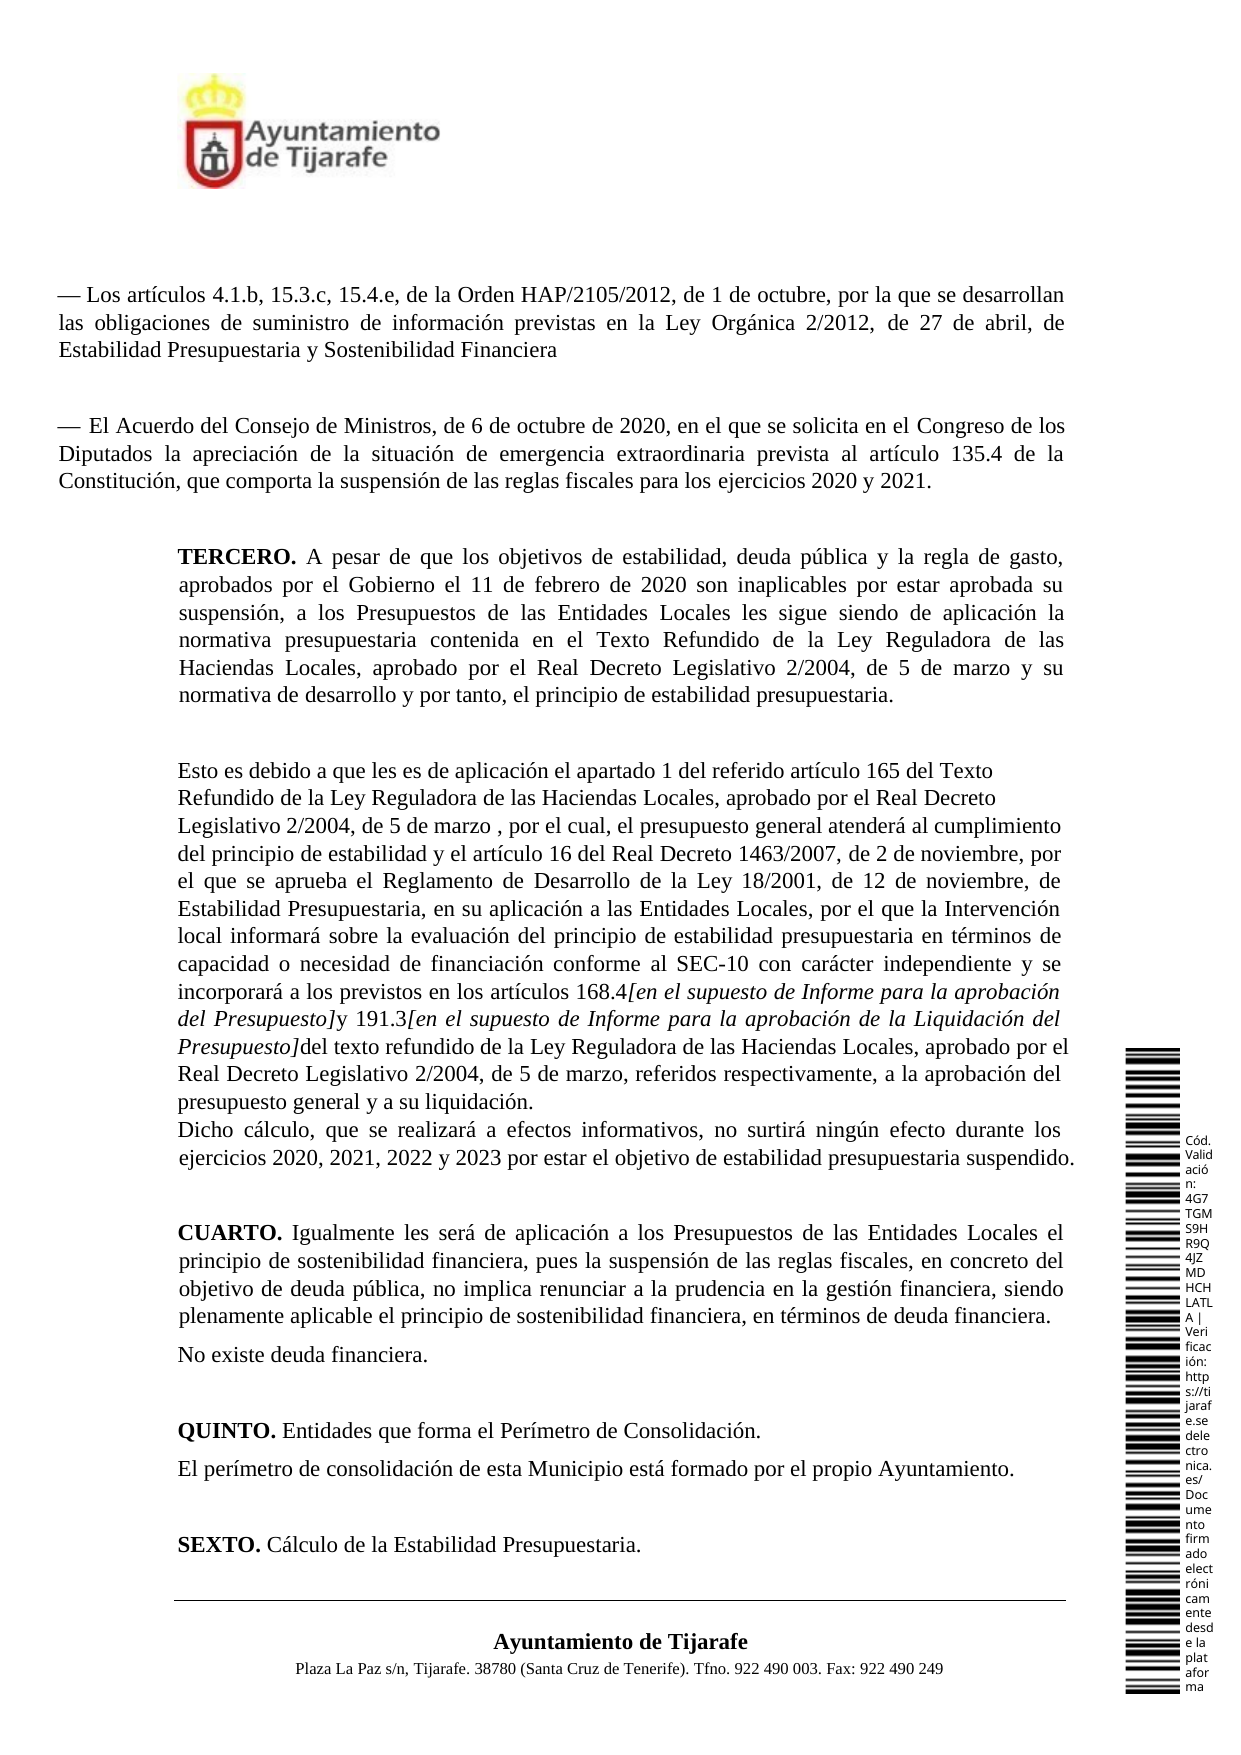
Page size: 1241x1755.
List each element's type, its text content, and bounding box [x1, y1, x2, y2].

text No existe deuda financiera. [177, 1341, 1125, 1367]
list Los artículos 4.1.b, 15.3.c, 15.4.e, de la Orden HAP/2105/2012, de 1 de octubre, por la que se desarrollan las obligaciones de suministro de información previstas en la Ley Orgánica 2/2012, de 27 de abril, de Estabilidad Presupuestaria y Sostenibilidad Financiera [57, 281, 1065, 363]
list El Acuerdo del Consejo de Ministros, de 6 de octubre de 2020, en el que se solicita en el Congreso de los Diputados la apreciación de la situación de emergencia extraordinaria prevista al artículo 135.4 de la Constitución, que comporta la suspensión de las reglas fiscales para los ejercicios 2020 y 2021. [57, 412, 1065, 494]
text Cód. Validación: 4G7TGMS9HR9Q4JZMDHCHLATLA | Verificación: https://tijarafe.sedelectronica.es/ Documento firmado electrónicamente desde la plataforma esPublico Gestiona | Página 3 de 6 [1185, 1134, 1214, 1694]
text Dicho cálculo, que se realizará a efectos informativos, no surtirá ningún efecto durante los ejercicios 2020, 2021, 2022 y 2023 por estar el objetivo de estabilidad presupuestaria suspendido. [177, 1116, 1075, 1170]
text CUARTO. Igualmente les será de aplicación a los Presupuestos de las Entidades Locales el principio de sostenibilidad financiera, pues la suspensión de las reglas fiscales, en concreto del objetivo de deuda pública, no implica renunciar a la prudencia en la gestión financiera, siendo plenamente aplicable el principio de sostenibilidad financiera, en términos de deuda financiera. [177, 1219, 1065, 1329]
text El perímetro de consolidación de esta Municipio está formado por el propio Ayuntamiento. [177, 1455, 1125, 1481]
subtitle Ayuntamiento de Tijarafe [246, 1628, 995, 1654]
text Esto es debido a que les es de aplicación el apartado 1 del referido artículo 165 del Texto Refundido de la Ley Reguladora de las Haciendas Locales, aprobado por el Real Decreto Legislativo 2/2004, de 5 de marzo , por el cual, el presupuesto general atenderá al cumplimiento del principio de estabilidad y el artículo 16 del Real Decreto 1463/2007, de 2 de noviembre, por el que se aprueba el Reglamento de Desarrollo de la Ley 18/2001, de 12 de noviembre, de Estabilidad Presupuestaria, en su aplicación a las Entidades Locales, por el que la Intervención local informará sobre la evaluación del principio de estabilidad presupuestaria en términos de capacidad o necesidad de financiación conforme al SEC-10 con carácter independiente y se incorporará a los previstos en los artículos 168.4[en el supuesto de Informe para la aprobación del Presupuesto]y 191.3[en el supuesto de Informe para la aprobación de la Liquidación del Presupuesto]del texto refundido de la Ley Reguladora de las Haciendas Locales, aprobado por el Real Decreto Legislativo 2/2004, de 5 de marzo, referidos respectivamente, a la aprobación del presupuesto general y a su liquidación. [177, 757, 1075, 1114]
text QUINTO. Entidades que forma el Perímetro de Consolidación. [177, 1417, 1125, 1443]
text TERCERO. A pesar de que los objetivos de estabilidad, deuda pública y la regla de gasto, aprobados por el Gobierno el 11 de febrero de 2020 son inaplicables por estar aprobada su suspensión, a los Presupuestos de las Entidades Locales les sigue siendo de aplicación la normativa presupuestaria contenida en el Texto Refundido de la Ley Reguladora de las Haciendas Locales, aprobado por el Real Decreto Legislativo 2/2004, de 5 de marzo y su normativa de desarrollo y por tanto, el principio de estabilidad presupuestaria. [177, 543, 1065, 708]
text Plaza La Paz s/n, Tijarafe. 38780 (Santa Cruz de Tenerife). Tfno. 922 490 003. Fax: 922 490 249 [245, 1659, 993, 1678]
text SEXTO. Cálculo de la Estabilidad Presupuestaria. [177, 1531, 1125, 1557]
